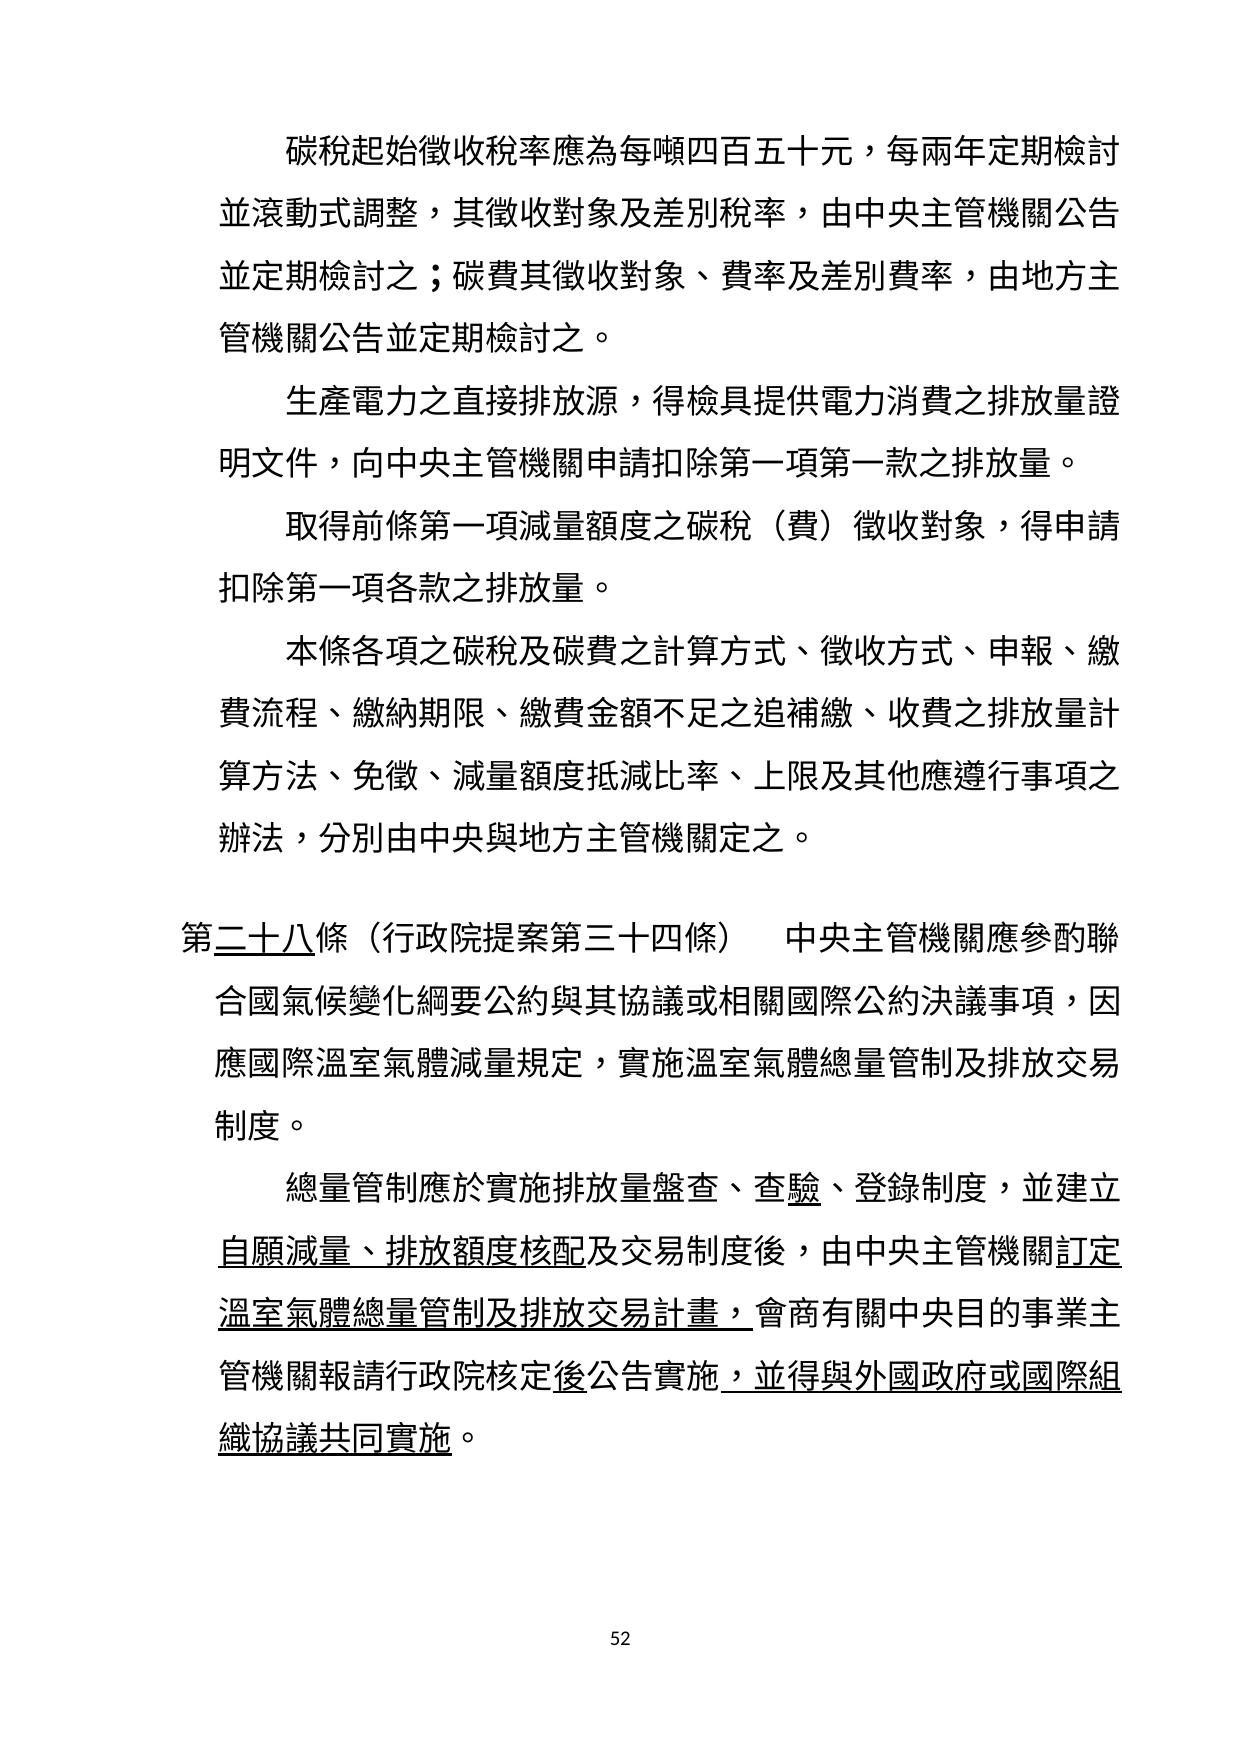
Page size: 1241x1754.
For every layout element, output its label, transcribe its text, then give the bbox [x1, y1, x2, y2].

text 取得前條第一項減量額度之碳稅（費）徵收對象，得申請扣除第一項各款之排放量。 [218, 482, 1122, 607]
text 總量管制應於實施排放量盤查、查驗、登錄制度，並建立自願減量、排放額度核配及交易制度後，由中央主管機關訂定溫室氣體總量管制及排放交易計畫，會商有關中央目的事業主管機關報請行政院核定後公告實施，並得與外國政府或國際組織協議共同實施。 [218, 1144, 1122, 1457]
text 第二十八條（行政院提案第三十四條） 中央主管機關應參酌聯合國氣候變化綱要公約與其協議或相關國際公約決議事項，因應國際溫室氣體減量規定，實施溫室氣體總量管制及排放交易制度。 [181, 894, 1122, 1144]
text 本條各項之碳稅及碳費之計算方式、徵收方式、申報、繳費流程、繳納期限、繳費金額不足之追補繳、收費之排放量計算方法、免徵、減量額度抵減比率、上限及其他應遵行事項之辦法，分別由中央與地方主管機關定之。 [218, 607, 1122, 857]
text 碳稅起始徵收稅率應為每噸四百五十元，每兩年定期檢討並滾動式調整，其徵收對象及差別稅率，由中央主管機關公告並定期檢討之；碳費其徵收對象、費率及差別費率，由地方主管機關公告並定期檢討之。 [218, 107, 1122, 357]
text 生產電力之直接排放源，得檢具提供電力消費之排放量證明文件，向中央主管機關申請扣除第一項第一款之排放量。 [218, 357, 1122, 482]
